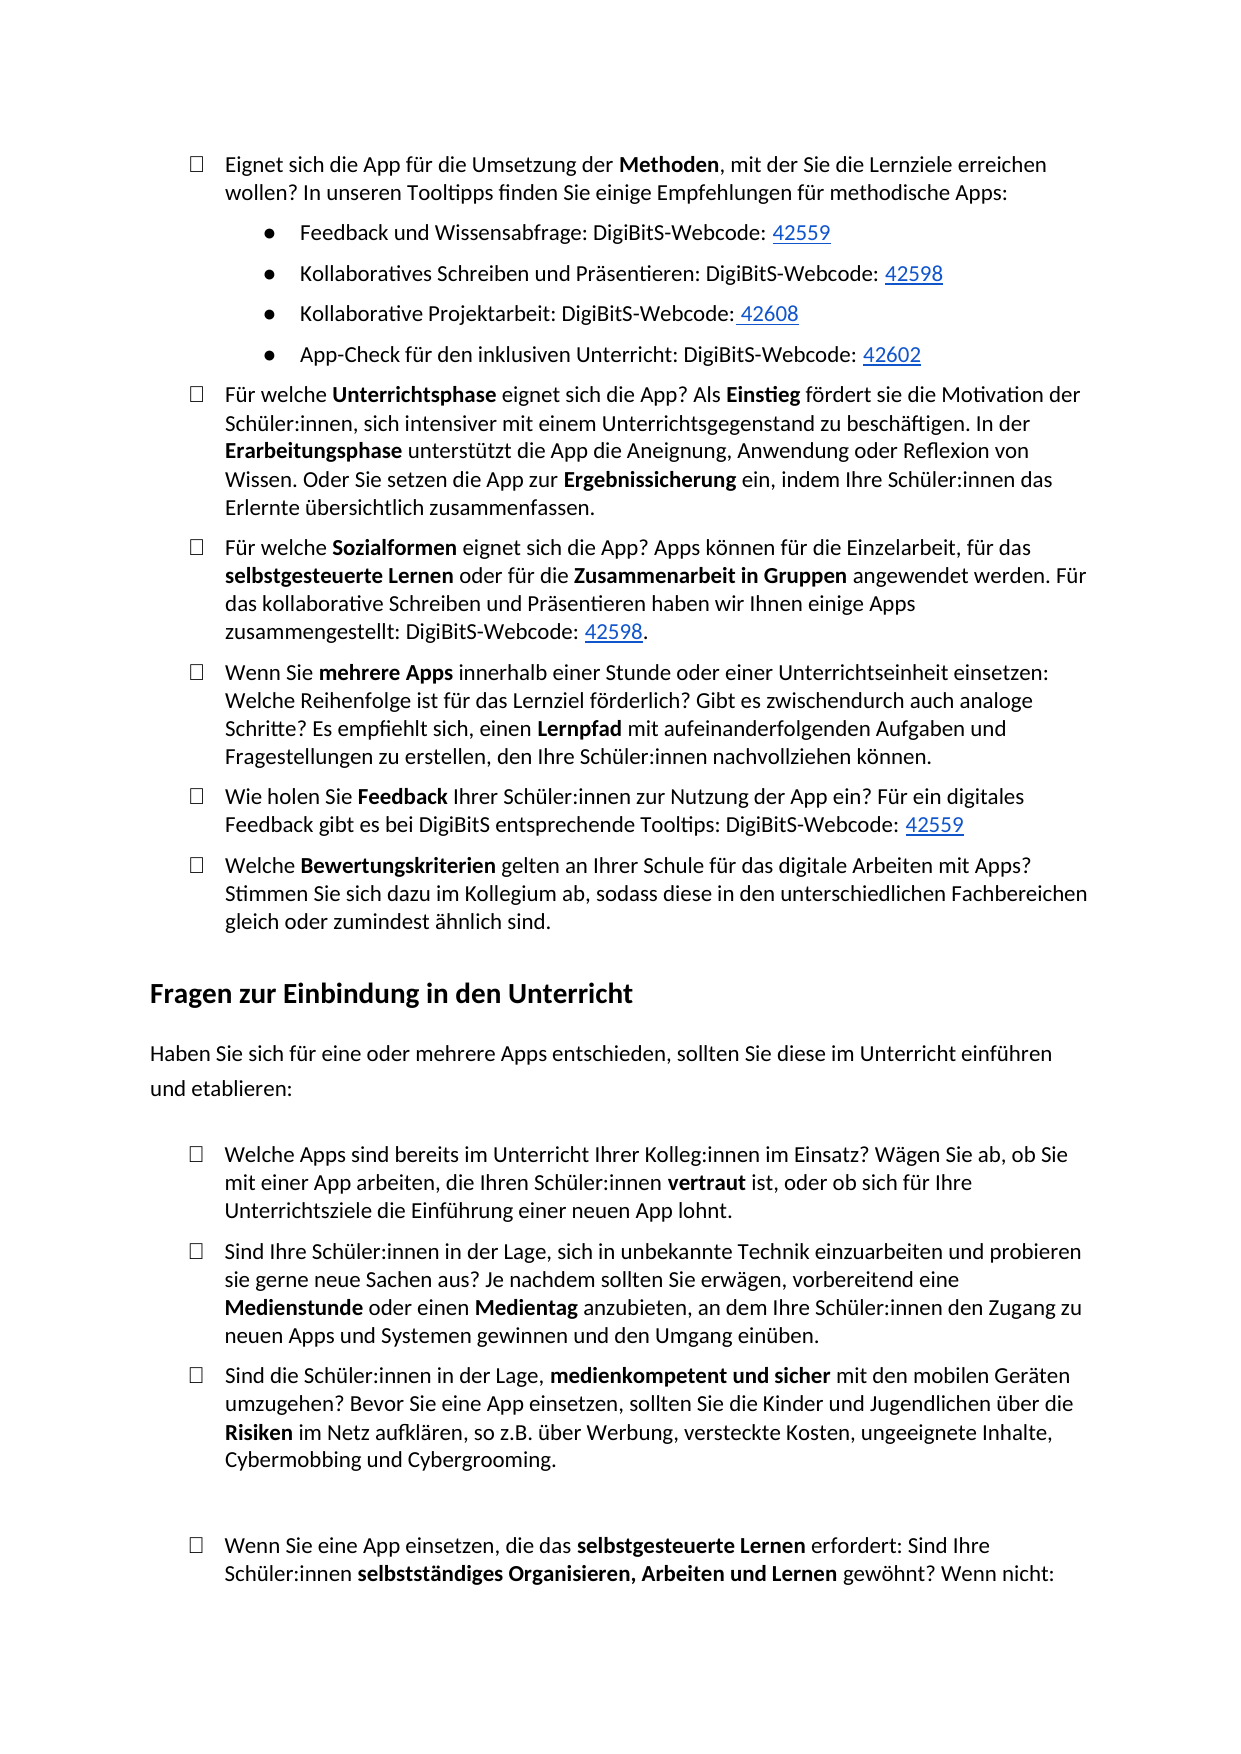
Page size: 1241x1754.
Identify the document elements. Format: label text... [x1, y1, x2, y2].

list Wenn Sie mehrere Apps innerhalb einer Stunde oder einer Unterrichtseinheit einsetzen: Welche Reihenfolge ist für das Lernziel förderlich? Gibt es zwischendurch auch analoge Schritte? Es empfiehlt sich, einen Lernpfad mit aufeinanderfolgenden Aufgaben und Fragestellungen zu erstellen, den Ihre Schüler:innen nachvollziehen können. [188, 658, 1090, 770]
text Haben Sie sich für eine oder mehrere Apps entschieden, sollten Sie diese im Unterricht einführen und etablieren: [150, 1039, 1090, 1102]
list Für welche Unterrichtsphase eignet sich die App? Als Einstieg fördert sie die Motivation der Schüler:innen, sich intensiver mit einem Unterrichtsgegenstand zu beschäftigen. In der Erarbeitungsphase unterstützt die App die Aneignung, Anwendung oder Reflexion von Wissen. Oder Sie setzen die App zur Ergebnissicherung ein, indem Ihre Schüler:innen das Erlernte übersichtlich zusammenfassen. [188, 381, 1090, 521]
list Sind die Schüler:innen in der Lage, medienkompetent und sicher mit den mobilen Geräten umzugehen? Bevor Sie eine App einsetzen, sollten Sie die Kinder und Jugendlichen über die Risiken im Netz aufklären, so z.B. über Werbung, versteckte Kosten, ungeeignete Inhalte, Cybermobbing und Cybergrooming. [187, 1362, 1090, 1500]
list Wenn Sie eine App einsetzen, die das selbstgesteuerte Lernen erfordert: Sind Ihre Schüler:innen selbstständiges Organisieren, Arbeiten und Lernen gewöhnt? Wenn nicht: [187, 1531, 1090, 1587]
list Eignet sich die App für die Umsetzung der Methoden, mit der Sie die Lernziele erreichen wollen? In unseren Tooltipps finden Sie einige Empfehlungen für methodische Apps: [188, 150, 1090, 206]
list Welche Apps sind bereits im Unterricht Ihrer Kolleg:innen im Einsatz? Wägen Sie ab, ob Sie mit einer App arbeiten, die Ihren Schüler:innen vertraut ist, oder ob sich für Ihre Unterrichtsziele die Einführung einer neuen App lohnt. [187, 1140, 1090, 1224]
text Fragen zur Einbindung in den Unterricht [150, 976, 1090, 1011]
list Kollaboratives Schreiben und Präsentieren: DigiBitS-Webcode: 42598 [262, 259, 1090, 287]
list Welche Bewertungskriterien gelten an Ihrer Schule für das digitale Arbeiten mit Apps? Stimmen Sie sich dazu im Kollegium ab, sodass diese in den unterschiedlichen Fachbereichen gleich oder zumindest ähnlich sind. [188, 851, 1090, 935]
list Für welche Sozialformen eignet sich die App? Apps können für die Einzelarbeit, für das selbstgesteuerte Lernen oder für die Zusammenarbeit in Gruppen angewendet werden. Für das kollaborative Schreiben und Präsentieren haben wir Ihnen einige Apps zusammengestellt: DigiBitS-Webcode: 42598. [188, 533, 1090, 645]
list Sind Ihre Schüler:innen in der Lage, sich in unbekannte Technik einzuarbeiten und probieren sie gerne neue Sachen aus? Je nachdem sollten Sie erwägen, vorbereitend eine Medienstunde oder einen Medientag anzubieten, an dem Ihre Schüler:innen den Zugang zu neuen Apps und Systemen gewinnen und den Umgang einüben. [187, 1237, 1090, 1349]
list Wie holen Sie Feedback Ihrer Schüler:innen zur Nutzung der App ein? Für ein digitales Feedback gibt es bei DigiBitS entsprechende Tooltips: DigiBitS-Webcode: 42559 [188, 782, 1090, 838]
list Feedback und Wissensabfrage: DigiBitS-Webcode: 42559 [262, 218, 1090, 247]
list Kollaborative Projektarbeit: DigiBitS-Webcode: 42608 [262, 299, 1090, 328]
list App-Check für den inklusiven Unterricht: DigiBitS-Webcode: 42602 [262, 340, 1090, 368]
